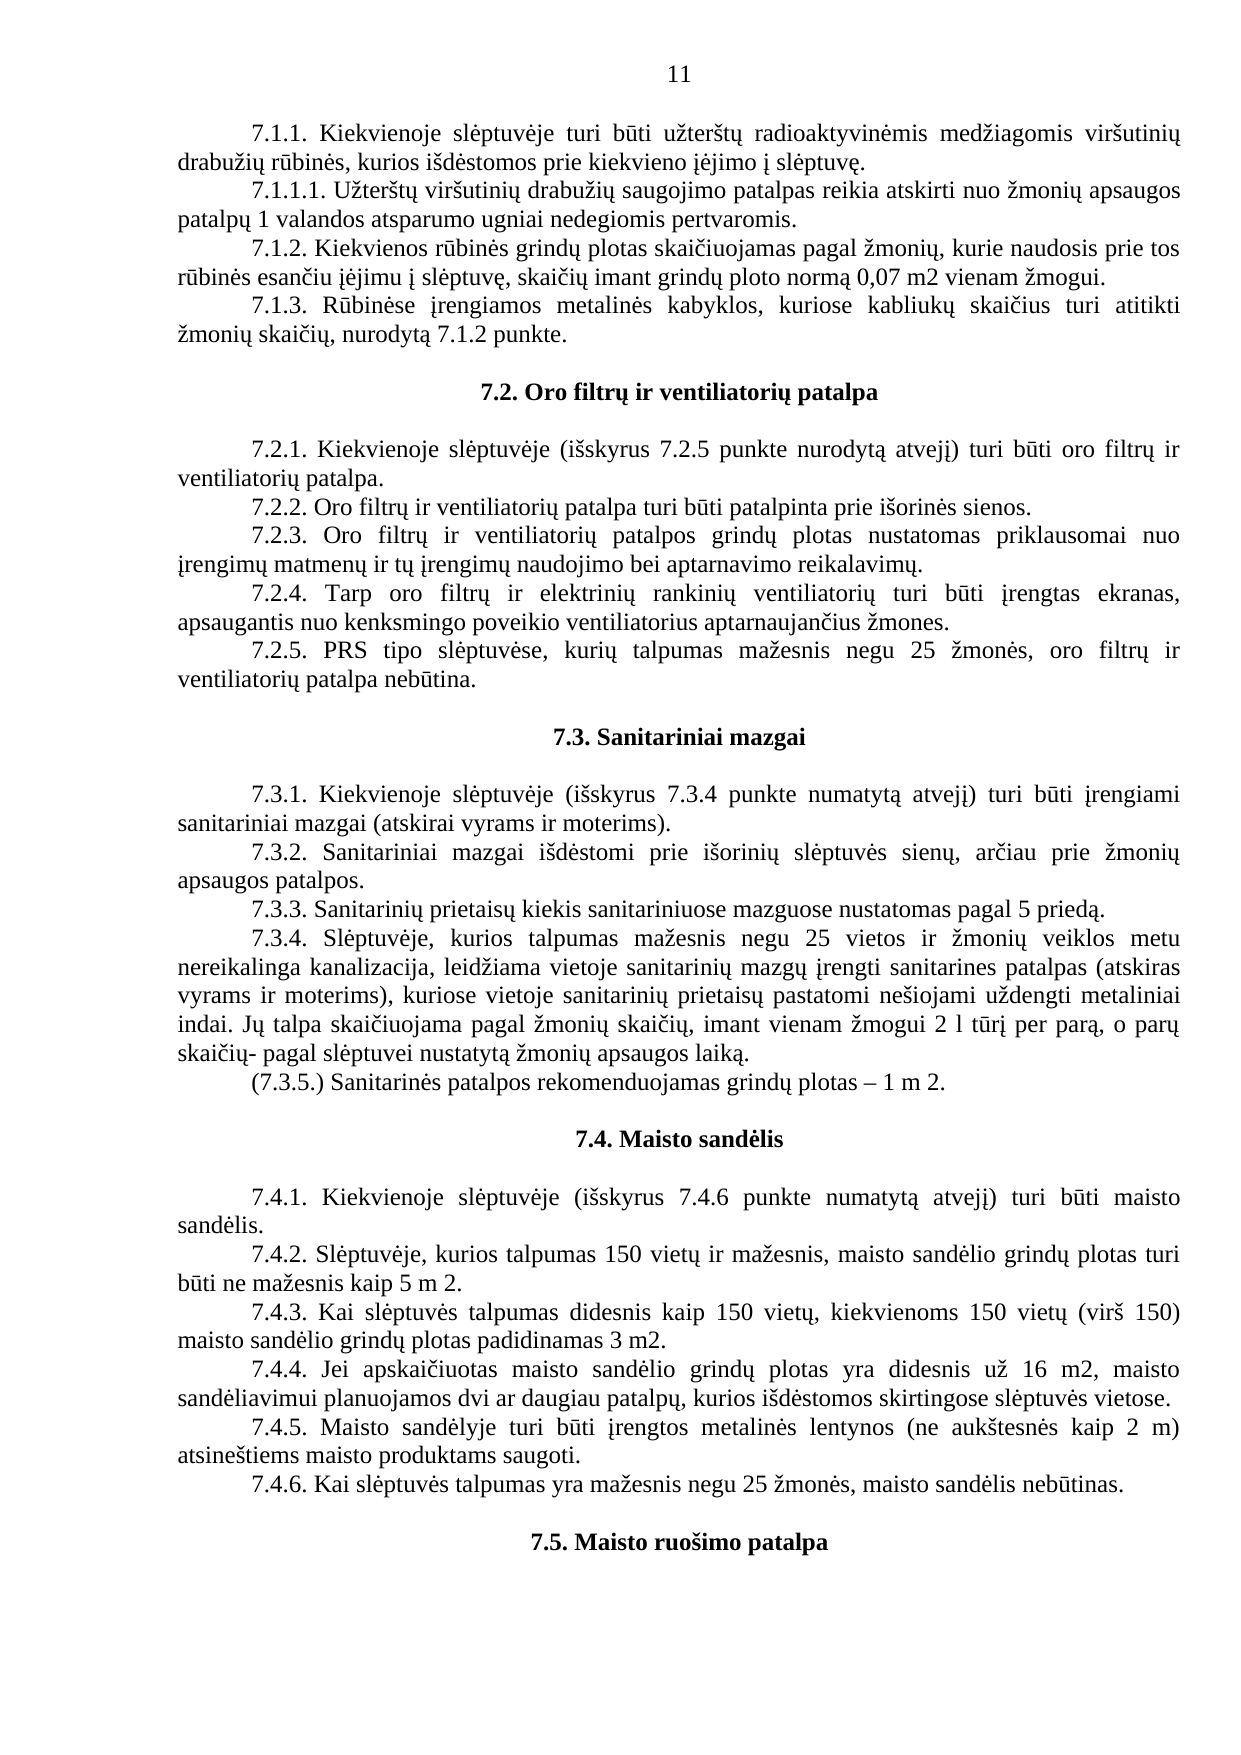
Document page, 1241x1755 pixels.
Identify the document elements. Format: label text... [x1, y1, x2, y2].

text 7.1.1. Kiekvienoje slėptuvėje turi būti užterštų radioaktyvinėmis medžiagomis viršutinių drabužių rūbinės, kurios išdėstomos prie kiekvieno įėjimo į slėptuvę. [177, 118, 1181, 176]
text 7.3.1. Kiekvienoje slėptuvėje (išskyrus 7.3.4 punkte numatytą atvejį) turi būti įrengiami sanitariniai mazgai (atskirai vyrams ir moterims). [177, 779, 1181, 837]
text 7.3.4. Slėptuvėje, kurios talpumas mažesnis negu 25 vietos ir žmonių veiklos metu nereikalinga kanalizacija, leidžiama vietoje sanitarinių mazgų įrengti sanitarines patalpas (atskiras vyrams ir moterims), kuriose vietoje sanitarinių prietaisų pastatomi nešiojami uždengti metaliniai indai. Jų talpa skaičiuojama pagal žmonių skaičių, imant vienam žmogui 2 l tūrį per parą, o parų skaičių- pagal slėptuvei nustatytą žmonių apsaugos laiką. [177, 923, 1181, 1067]
text 7.4. Maisto sandėlis [177, 1124, 1181, 1153]
text 7.4.6. Kai slėptuvės talpumas yra mažesnis negu 25 žmonės, maisto sandėlis nebūtinas. [177, 1469, 1181, 1498]
text 7.2. Oro filtrų ir ventiliatorių patalpa [177, 377, 1181, 406]
text 7.5. Maisto ruošimo patalpa [177, 1527, 1181, 1556]
text 7.4.5. Maisto sandėlyje turi būti įrengtos metalinės lentynos (ne aukštesnės kaip 2 m) atsineštiems maisto produktams saugoti. [177, 1412, 1181, 1469]
text 7.1.2. Kiekvienos rūbinės grindų plotas skaičiuojamas pagal žmonių, kurie naudosis prie tos rūbinės esančiu įėjimu į slėptuvę, skaičių imant grindų ploto normą 0,07 m2 vienam žmogui. [177, 233, 1181, 291]
text 7.2.1. Kiekvienoje slėptuvėje (išskyrus 7.2.5 punkte nurodytą atvejį) turi būti oro filtrų ir ventiliatorių patalpa. [177, 434, 1181, 492]
text 7.2.3. Oro filtrų ir ventiliatorių patalpos grindų plotas nustatomas priklausomai nuo įrengimų matmenų ir tų įrengimų naudojimo bei aptarnavimo reikalavimų. [177, 521, 1181, 578]
text 7.2.2. Oro filtrų ir ventiliatorių patalpa turi būti patalpinta prie išorinės sienos. [177, 492, 1181, 521]
text 7.2.4. Tarp oro filtrų ir elektrinių rankinių ventiliatorių turi būti įrengtas ekranas, apsaugantis nuo kenksmingo poveikio ventiliatorius aptarnaujančius žmones. [177, 578, 1181, 636]
text 7.4.4. Jei apskaičiuotas maisto sandėlio grindų plotas yra didesnis už 16 m2, maisto sandėliavimui planuojamos dvi ar daugiau patalpų, kurios išdėstomos skirtingose slėptuvės vietose. [177, 1354, 1181, 1412]
text 7.4.3. Kai slėptuvės talpumas didesnis kaip 150 vietų, kiekvienoms 150 vietų (virš 150) maisto sandėlio grindų plotas padidinamas 3 m2. [177, 1297, 1181, 1354]
text 7.4.2. Slėptuvėje, kurios talpumas 150 vietų ir mažesnis, maisto sandėlio grindų plotas turi būti ne mažesnis kaip 5 m 2. [177, 1239, 1181, 1297]
text (7.3.5.) Sanitarinės patalpos rekomenduojamas grindų plotas – 1 m 2. [177, 1067, 1181, 1096]
text 7.3.2. Sanitariniai mazgai išdėstomi prie išorinių slėptuvės sienų, arčiau prie žmonių apsaugos patalpos. [177, 837, 1181, 894]
text 7.1.1.1. Užterštų viršutinių drabužių saugojimo patalpas reikia atskirti nuo žmonių apsaugos patalpų 1 valandos atsparumo ugniai nedegiomis pertvaromis. [177, 176, 1181, 233]
text 7.3.3. Sanitarinių prietaisų kiekis sanitariniuose mazguose nustatomas pagal 5 priedą. [177, 894, 1181, 923]
text 7.4.1. Kiekvienoje slėptuvėje (išskyrus 7.4.6 punkte numatytą atvejį) turi būti maisto sandėlis. [177, 1182, 1181, 1239]
text 7.3. Sanitariniai mazgai [177, 722, 1181, 751]
text 7.2.5. PRS tipo slėptuvėse, kurių talpumas mažesnis negu 25 žmonės, oro filtrų ir ventiliatorių patalpa nebūtina. [177, 636, 1181, 693]
text 7.1.3. Rūbinėse įrengiamos metalinės kabyklos, kuriose kabliukų skaičius turi atitikti žmonių skaičių, nurodytą 7.1.2 punkte. [177, 291, 1181, 348]
